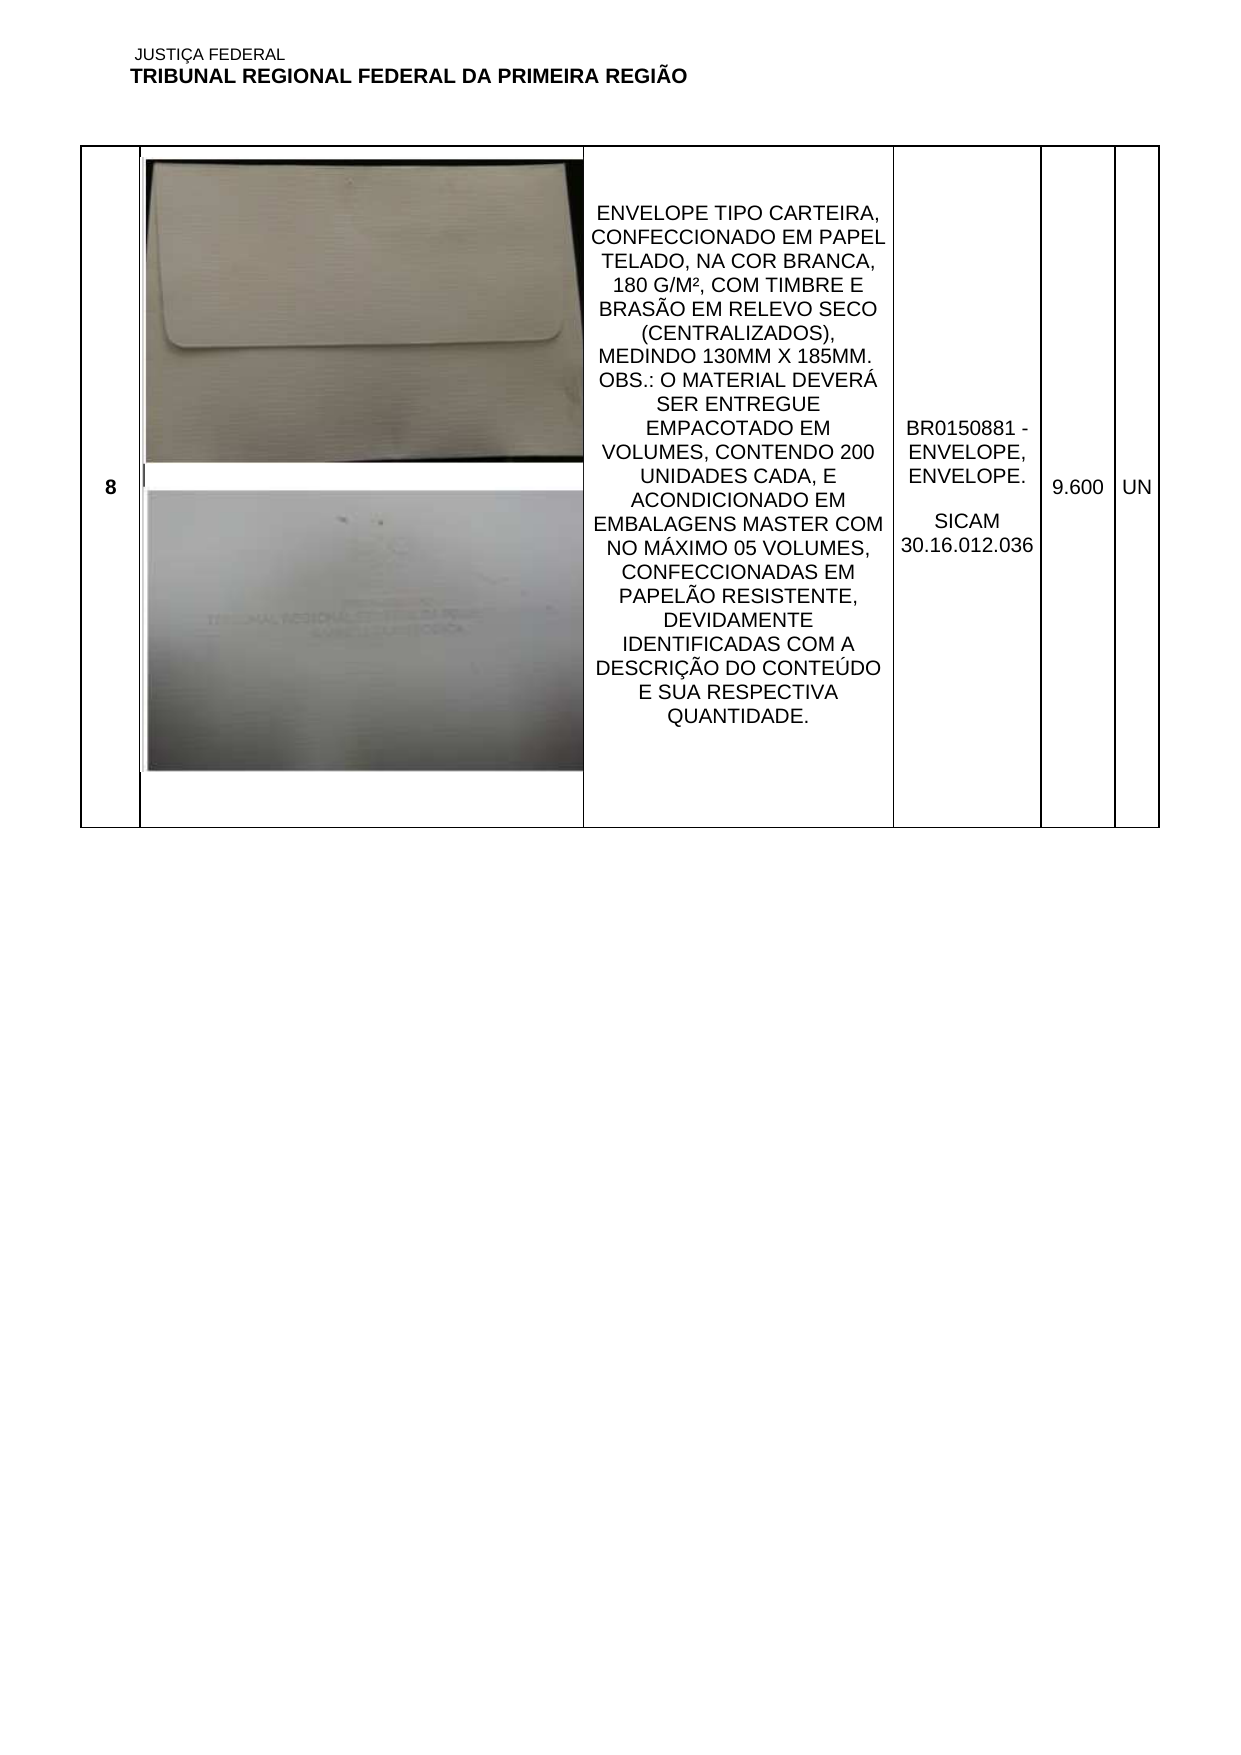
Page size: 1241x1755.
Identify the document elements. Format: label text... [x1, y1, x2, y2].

table_cell [141, 772, 290, 826]
table_cell [141, 147, 583, 157]
table_cell 9.600 [1042, 147, 1114, 826]
table_cell 8 [82, 147, 139, 826]
table_cell UN [1116, 147, 1158, 826]
table_cell BR0150881 - ENVELOPE, ENVELOPE. SICAM 30.16.012.036 [894, 147, 1040, 826]
table_cell ENVELOPE TIPO CARTEIRA, CONFECCIONADO EM PAPEL TELADO, NA COR BRANCA, 180 G/M², COM TIMBRE E BRASÃO EM RELEVO SECO (CENTRALIZADOS), MEDINDO 130MM X 185MM. OBS.: O MATERIAL DEVERÁ SER ENTREGUE EMPACOTADO EM VOLUMES, CONTENDO 200 UNIDADES CADA, E ACONDICIONADO EM EMBALAGENS MASTER COM NO MÁXIMO 05 VOLUMES, CONFECCIONADAS EM PAPELÃO RESISTENTE, DEVIDAMENTE IDENTIFICADAS COM A DESCRIÇÃO DO CONTEÚDO E SUA RESPECTIVA QUANTIDADE. [584, 147, 893, 540]
